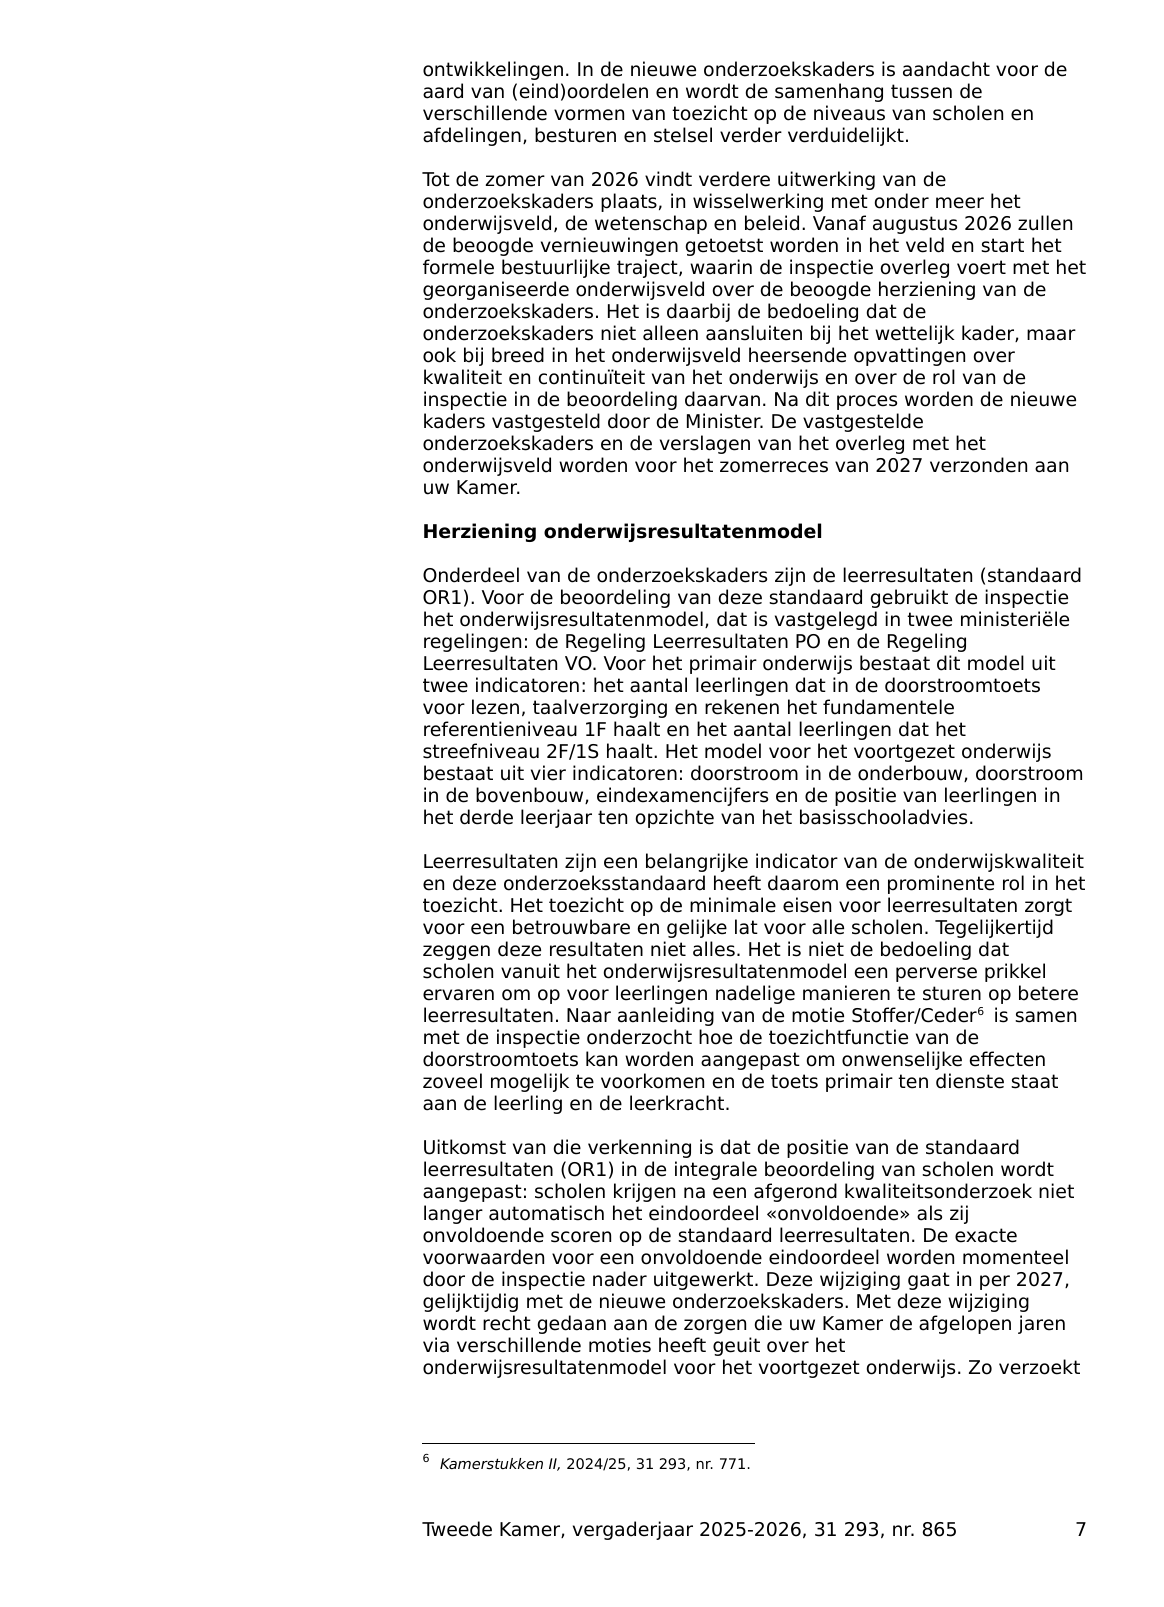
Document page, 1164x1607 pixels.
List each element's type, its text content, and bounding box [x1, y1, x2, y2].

text Onderdeel van de onderzoekskaders zijn de leerresultaten (standaard OR1). Voor de beoordeling van deze standaard gebruikt de inspectie het onderwijsresultatenmodel, dat is vastgelegd in twee ministeriële regelingen: de Regeling Leerresultaten PO en de Regeling Leerresultaten VO. Voor het primair onderwijs bestaat dit model uit twee indicatoren: het aantal leerlingen dat in de doorstroomtoets voor lezen, taalverzorging en rekenen het fundamentele referentieniveau 1F haalt en het aantal leerlingen dat het streefniveau 2F/1S haalt. Het model voor het voortgezet onderwijs bestaat uit vier indicatoren: doorstroom in de onderbouw, doorstroom in de bovenbouw, eindexamencijfers en de positie van leerlingen in het derde leerjaar ten opzichte van het basisschooladvies. [422, 565, 1087, 829]
text Leerresultaten zijn een belangrijke indicator van de onderwijskwaliteit en deze onderzoeksstandaard heeft daarom een prominente rol in het toezicht. Het toezicht op de minimale eisen voor leerresultaten zorgt voor een betrouwbare en gelijke lat voor alle scholen. Tegelijkertijd zeggen deze resultaten niet alles. Het is niet de bedoeling dat scholen vanuit het onderwijsresultatenmodel een perverse prikkel ervaren om op voor leerlingen nadelige manieren te sturen op betere leerresultaten. Naar aanleiding van de motie Stoffer/Ceder is samen met de inspectie onderzocht hoe de toezichtfunctie van de doorstroomtoets kan worden aangepast om onwenselijke effecten zoveel mogelijk te voorkomen en de toets primair ten dienste staat aan de leerling en de leerkracht. [422, 851, 1087, 1115]
text Tot de zomer van 2026 vindt verdere uitwerking van de onderzoekskaders plaats, in wisselwerking met onder meer het onderwijsveld, de wetenschap en beleid. Vanaf augustus 2026 zullen de beoogde vernieuwingen getoetst worden in het veld en start het formele bestuurlijke traject, waarin de inspectie overleg voert met het georganiseerde onderwijsveld over de beoogde herziening van de onderzoekskaders. Het is daarbij de bedoeling dat de onderzoekskaders niet alleen aansluiten bij het wettelijk kader, maar ook bij breed in het onderwijsveld heersende opvattingen over kwaliteit en continuïteit van het onderwijs en over de rol van de inspectie in de beoordeling daarvan. Na dit proces worden de nieuwe kaders vastgesteld door de Minister. De vastgestelde onderzoekskaders en de verslagen van het overleg met het onderwijsveld worden voor het zomerreces van 2027 verzonden aan uw Kamer. [422, 169, 1087, 499]
text Kamerstukken II, 2024/25, 31 293, nr. 771. [422, 1452, 1087, 1474]
text ontwikkelingen. In de nieuwe onderzoekskaders is aandacht voor de aard van (eind)oordelen en wordt de samenhang tussen de verschillende vormen van toezicht op de niveaus van scholen en afdelingen, besturen en stelsel verder verduidelijkt. [422, 59, 1087, 147]
text Uitkomst van die verkenning is dat de positie van de standaard leerresultaten (OR1) in de integrale beoordeling van scholen wordt aangepast: scholen krijgen na een afgerond kwaliteitsonderzoek niet langer automatisch het eindoordeel «onvoldoende» als zij onvoldoende scoren op de standaard leerresultaten. De exacte voorwaarden voor een onvoldoende eindoordeel worden momenteel door de inspectie nader uitgewerkt. Deze wijziging gaat in per 2027, gelijktijdig met de nieuwe onderzoekskaders. Met deze wijziging wordt recht gedaan aan de zorgen die uw Kamer de afgelopen jaren via verschillende moties heeft geuit over het onderwijsresultatenmodel voor het voortgezet onderwijs. Zo verzoekt [422, 1137, 1087, 1379]
subtitle Herziening onderwijsresultatenmodel [422, 521, 1087, 543]
